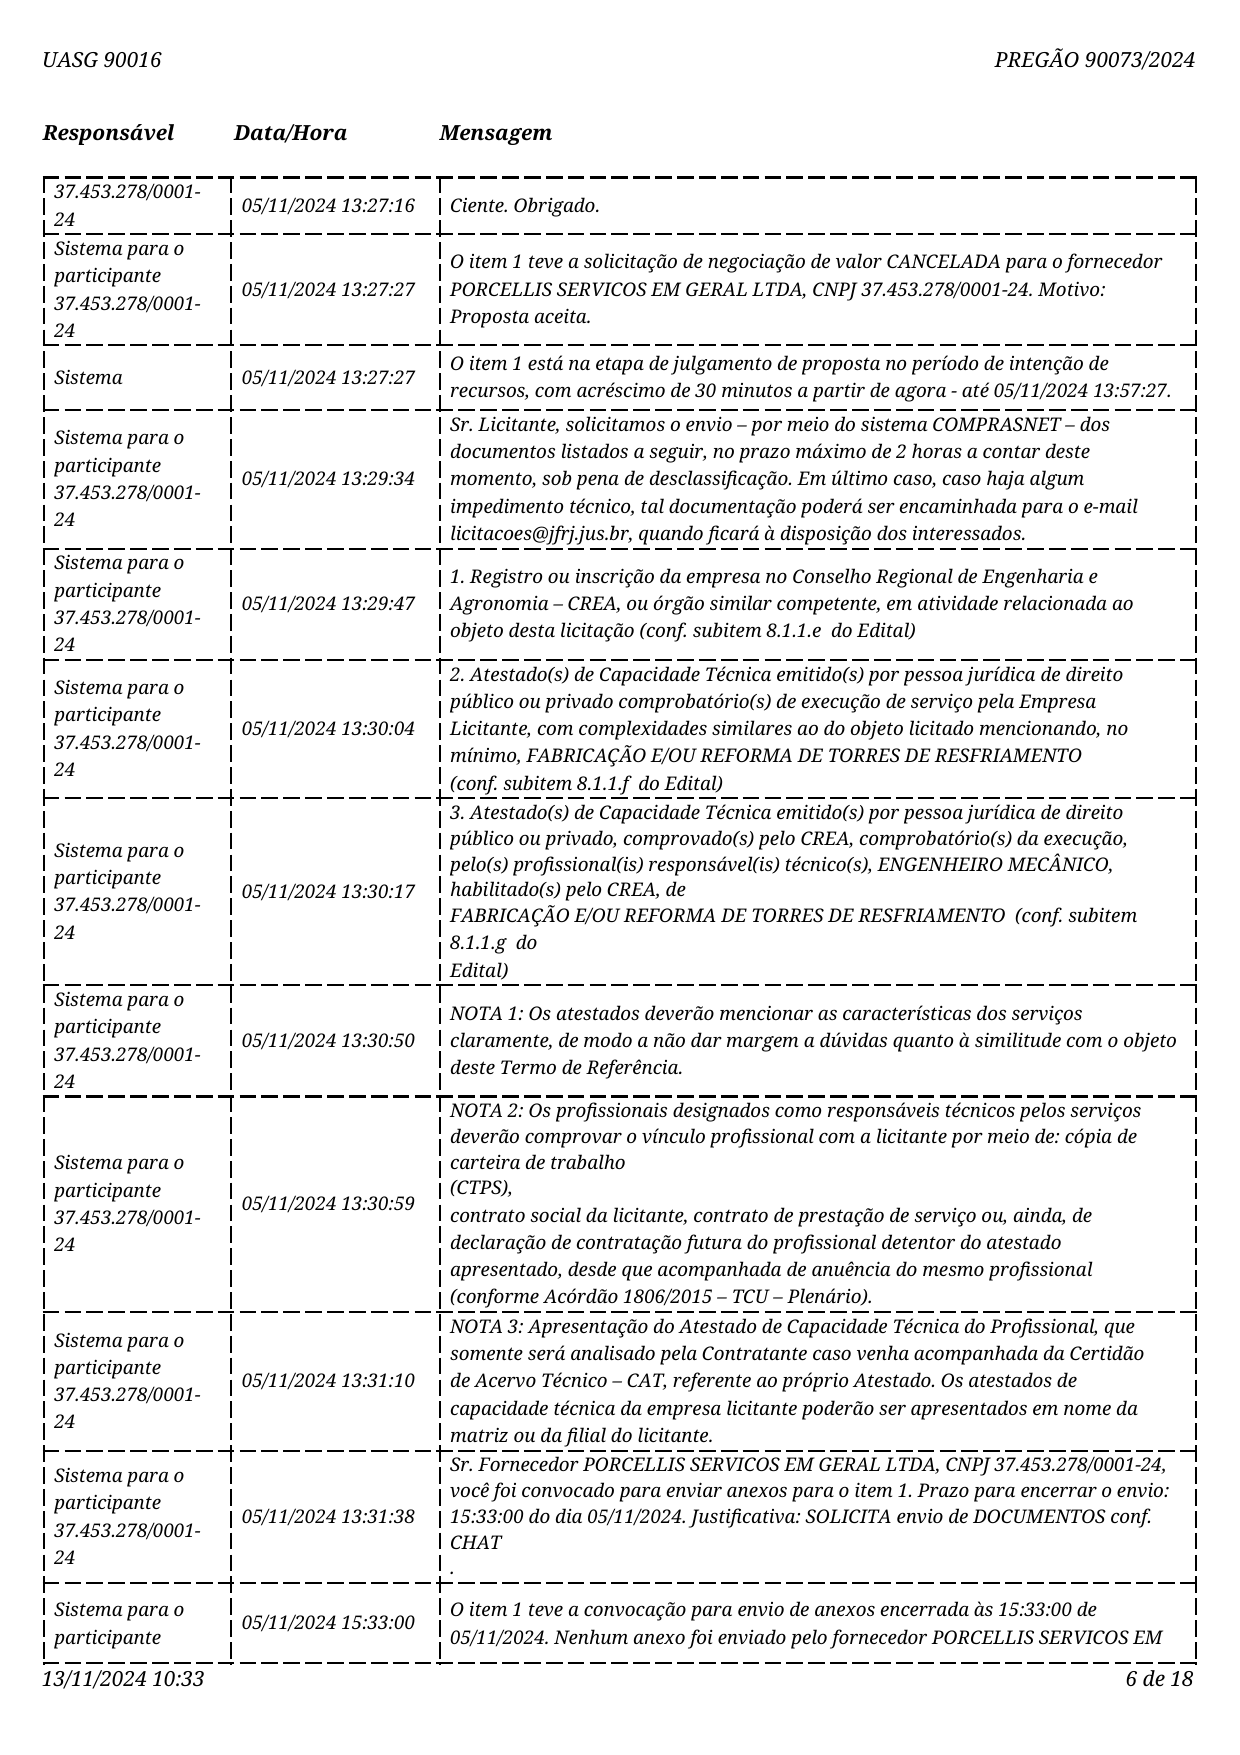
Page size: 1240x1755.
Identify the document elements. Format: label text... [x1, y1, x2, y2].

table_cell 05/11/2024 13:30:04 [231, 659, 439, 797]
table_cell NOTA 3: Apresentação do Atestado de Capacidade Técnica do Profissional, que somente será analisado pela Contratante caso venha acompanhada da Certidão de Acervo Técnico – CAT, referente ao próprio Atestado. Os atestados de capacidade técnica da empresa licitante poderão ser apresentados em nome da matriz ou da filial do licitante. [440, 1311, 1196, 1450]
table_cell Sistema para o participante 37.453.278/0001-24 [44, 984, 231, 1095]
table_cell 05/11/2024 13:30:17 [231, 797, 439, 984]
table_cell 05/11/2024 13:27:27 [231, 233, 439, 344]
table_cell O item 1 está na etapa de julgamento de proposta no período de intenção de recursos, com acréscimo de 30 minutos a partir de agora - até 05/11/2024 13:57:27. [440, 344, 1196, 409]
table_cell 3. Atestado(s) de Capacidade Técnica emitido(s) por pessoa jurídica de direito público ou privado, comprovado(s) pelo CREA, comprobatório(s) da execução, pelo(s) profissional(is) responsável(is) técnico(s), ENGENHEIRO MECÂNICO, habilitado(s) pelo CREA, de FABRICAÇÃO E/OU REFORMA DE TORRES DE RESFRIAMENTO (conf. subitem 8.1.1.g do Edital) [440, 797, 1196, 984]
table_cell Sr. Licitante, solicitamos o envio – por meio do sistema COMPRASNET – dos documentos listados a seguir, no prazo máximo de 2 horas a contar deste momento, sob pena de desclassificação. Em último caso, caso haja algum impedimento técnico, tal documentação poderá ser encaminhada para o e-mail licitacoes@jfrj.jus.br, quando ficará à disposição dos interessados. [440, 409, 1196, 547]
table_cell Sr. Fornecedor PORCELLIS SERVICOS EM GERAL LTDA, CNPJ 37.453.278/0001-24, você foi convocado para enviar anexos para o item 1. Prazo para encerrar o envio: 15:33:00 do dia 05/11/2024. Justificativa: SOLICITA envio de DOCUMENTOS conf. CHAT . [440, 1450, 1196, 1582]
table_cell 05/11/2024 15:33:00 [231, 1582, 439, 1662]
table_cell 05/11/2024 13:30:59 [231, 1095, 439, 1311]
table_cell Sistema para o participante [44, 1582, 231, 1662]
table_cell 05/11/2024 13:29:47 [231, 548, 439, 659]
table_cell Sistema [44, 344, 231, 409]
table_cell Sistema para o participante 37.453.278/0001-24 [44, 659, 231, 797]
table_cell 2. Atestado(s) de Capacidade Técnica emitido(s) por pessoa jurídica de direito público ou privado comprobatório(s) de execução de serviço pela Empresa Licitante, com complexidades similares ao do objeto licitado mencionando, no mínimo, FABRICAÇÃO E/OU REFORMA DE TORRES DE RESFRIAMENTO (conf. subitem 8.1.1.f do Edital) [440, 659, 1196, 797]
table_cell 05/11/2024 13:30:50 [231, 984, 439, 1095]
table_cell 05/11/2024 13:29:34 [231, 409, 439, 547]
table_cell Sistema para o participante 37.453.278/0001-24 [44, 548, 231, 659]
table_cell Sistema para o participante 37.453.278/0001-24 [44, 1311, 231, 1450]
table_cell NOTA 2: Os profissionais designados como responsáveis técnicos pelos serviços deverão comprovar o vínculo profissional com a licitante por meio de: cópia de carteira de trabalho (CTPS), contrato social da licitante, contrato de prestação de serviço ou, ainda, de declaração de contratação futura do profissional detentor do atestado apresentado, desde que acompanhada de anuência do mesmo profissional (conforme Acórdão 1806/2015 – TCU – Plenário). [440, 1095, 1196, 1311]
table_cell O item 1 teve a convocação para envio de anexos encerrada às 15:33:00 de 05/11/2024. Nenhum anexo foi enviado pelo fornecedor PORCELLIS SERVICOS EM [440, 1582, 1196, 1662]
table_cell NOTA 1: Os atestados deverão mencionar as características dos serviços claramente, de modo a não dar margem a dúvidas quanto à similitude com o objeto deste Termo de Referência. [440, 984, 1196, 1095]
table_cell Sistema para o participante 37.453.278/0001-24 [44, 1450, 231, 1582]
table_cell 1. Registro ou inscrição da empresa no Conselho Regional de Engenharia e Agronomia – CREA, ou órgão similar competente, em atividade relacionada ao objeto desta licitação (conf. subitem 8.1.1.e do Edital) [440, 548, 1196, 659]
table_cell Sistema para o participante 37.453.278/0001-24 [44, 409, 231, 547]
table_header Ciente. Obrigado. [440, 176, 1196, 233]
table_cell 05/11/2024 13:31:10 [231, 1311, 439, 1450]
table_cell Sistema para o participante 37.453.278/0001-24 [44, 1095, 231, 1311]
table_cell 05/11/2024 13:27:27 [231, 344, 439, 409]
table_header 05/11/2024 13:27:16 [231, 176, 439, 233]
table_header 37.453.278/0001-24 [44, 176, 231, 233]
table_cell Sistema para o participante 37.453.278/0001-24 [44, 797, 231, 984]
table_cell Sistema para o participante 37.453.278/0001-24 [44, 233, 231, 344]
table_cell O item 1 teve a solicitação de negociação de valor CANCELADA para o fornecedor PORCELLIS SERVICOS EM GERAL LTDA, CNPJ 37.453.278/0001-24. Motivo: Proposta aceita. [440, 233, 1196, 344]
table_cell 05/11/2024 13:31:38 [231, 1450, 439, 1582]
